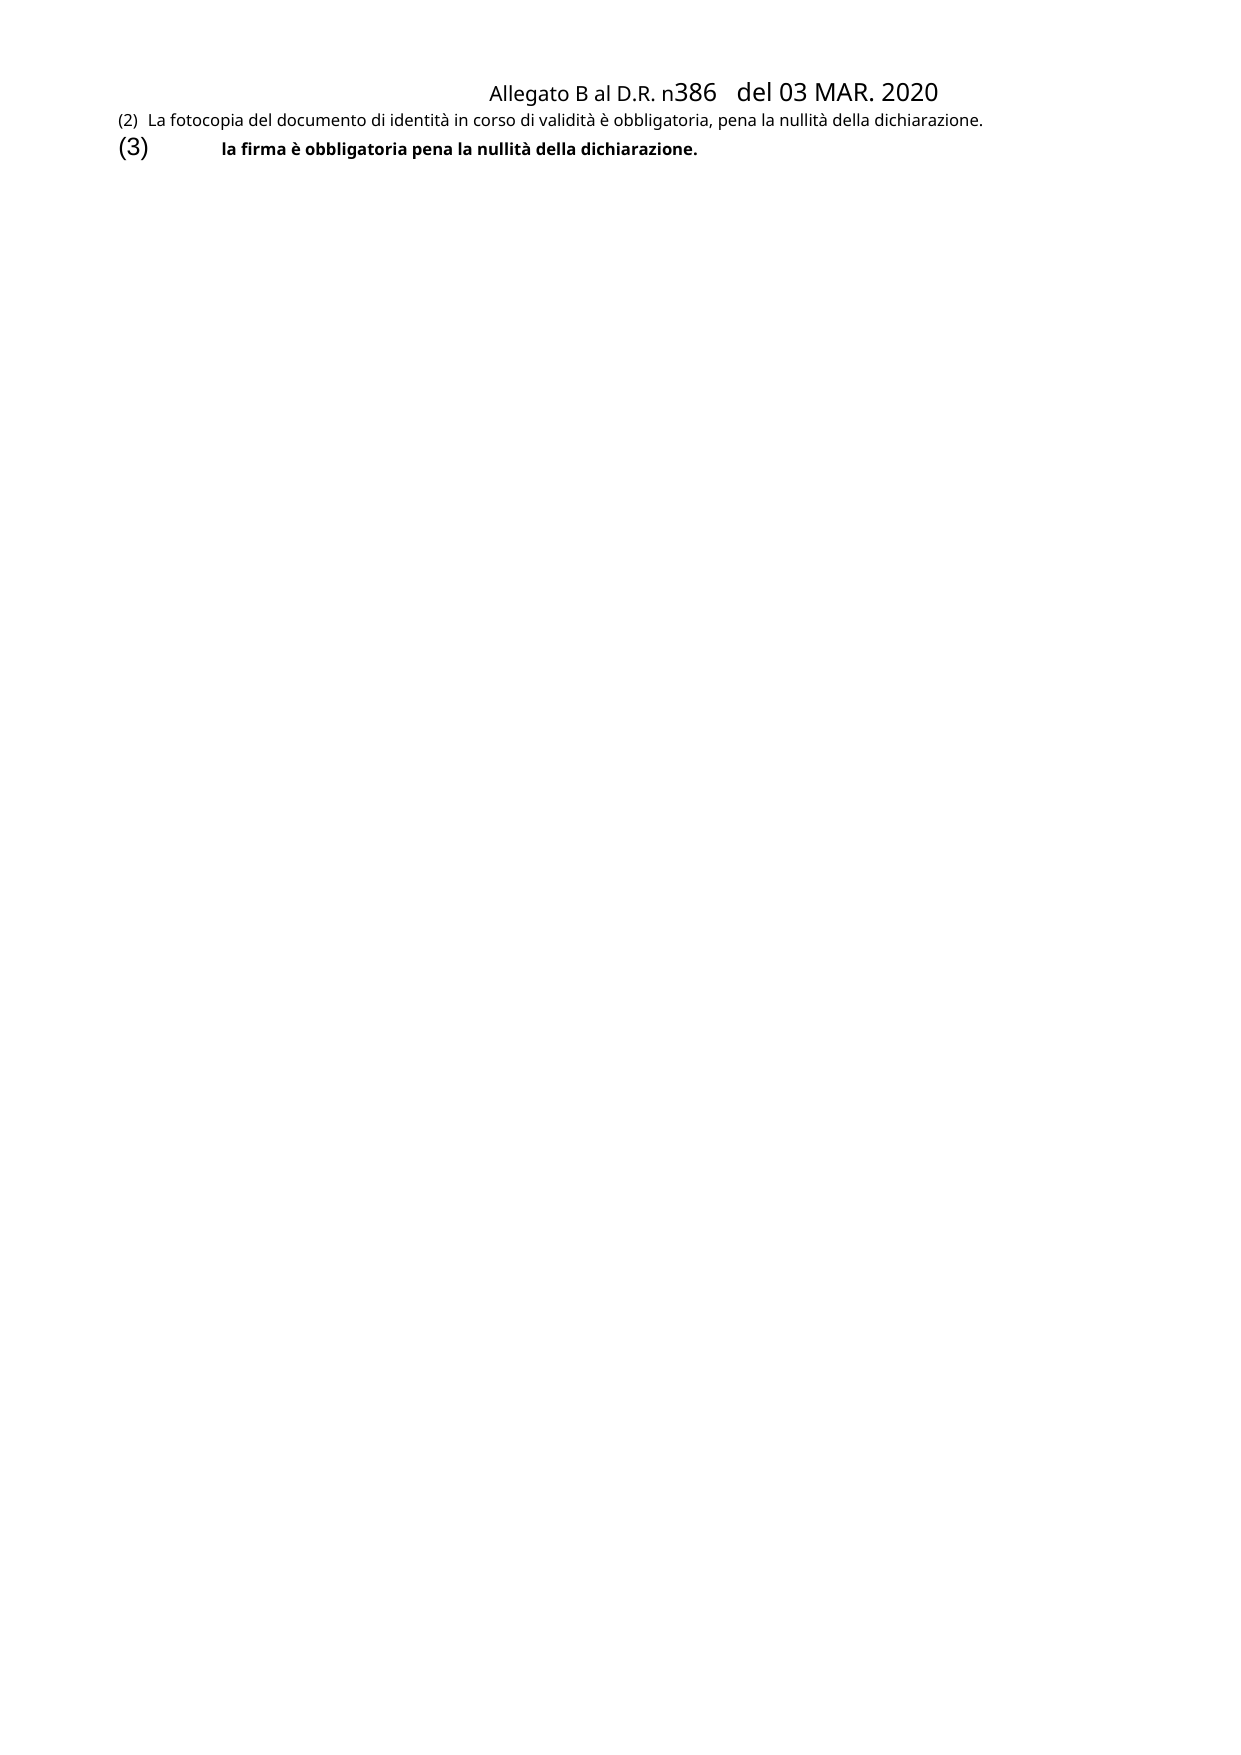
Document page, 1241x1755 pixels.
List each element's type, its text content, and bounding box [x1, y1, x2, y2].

list La fotocopia del documento di identità in corso di validità è obbligatoria, pena la nullità della dichiarazione. [118, 109, 1152, 132]
list la firma è obbligatoria pena la nullità della dichiarazione. [118, 132, 1152, 161]
